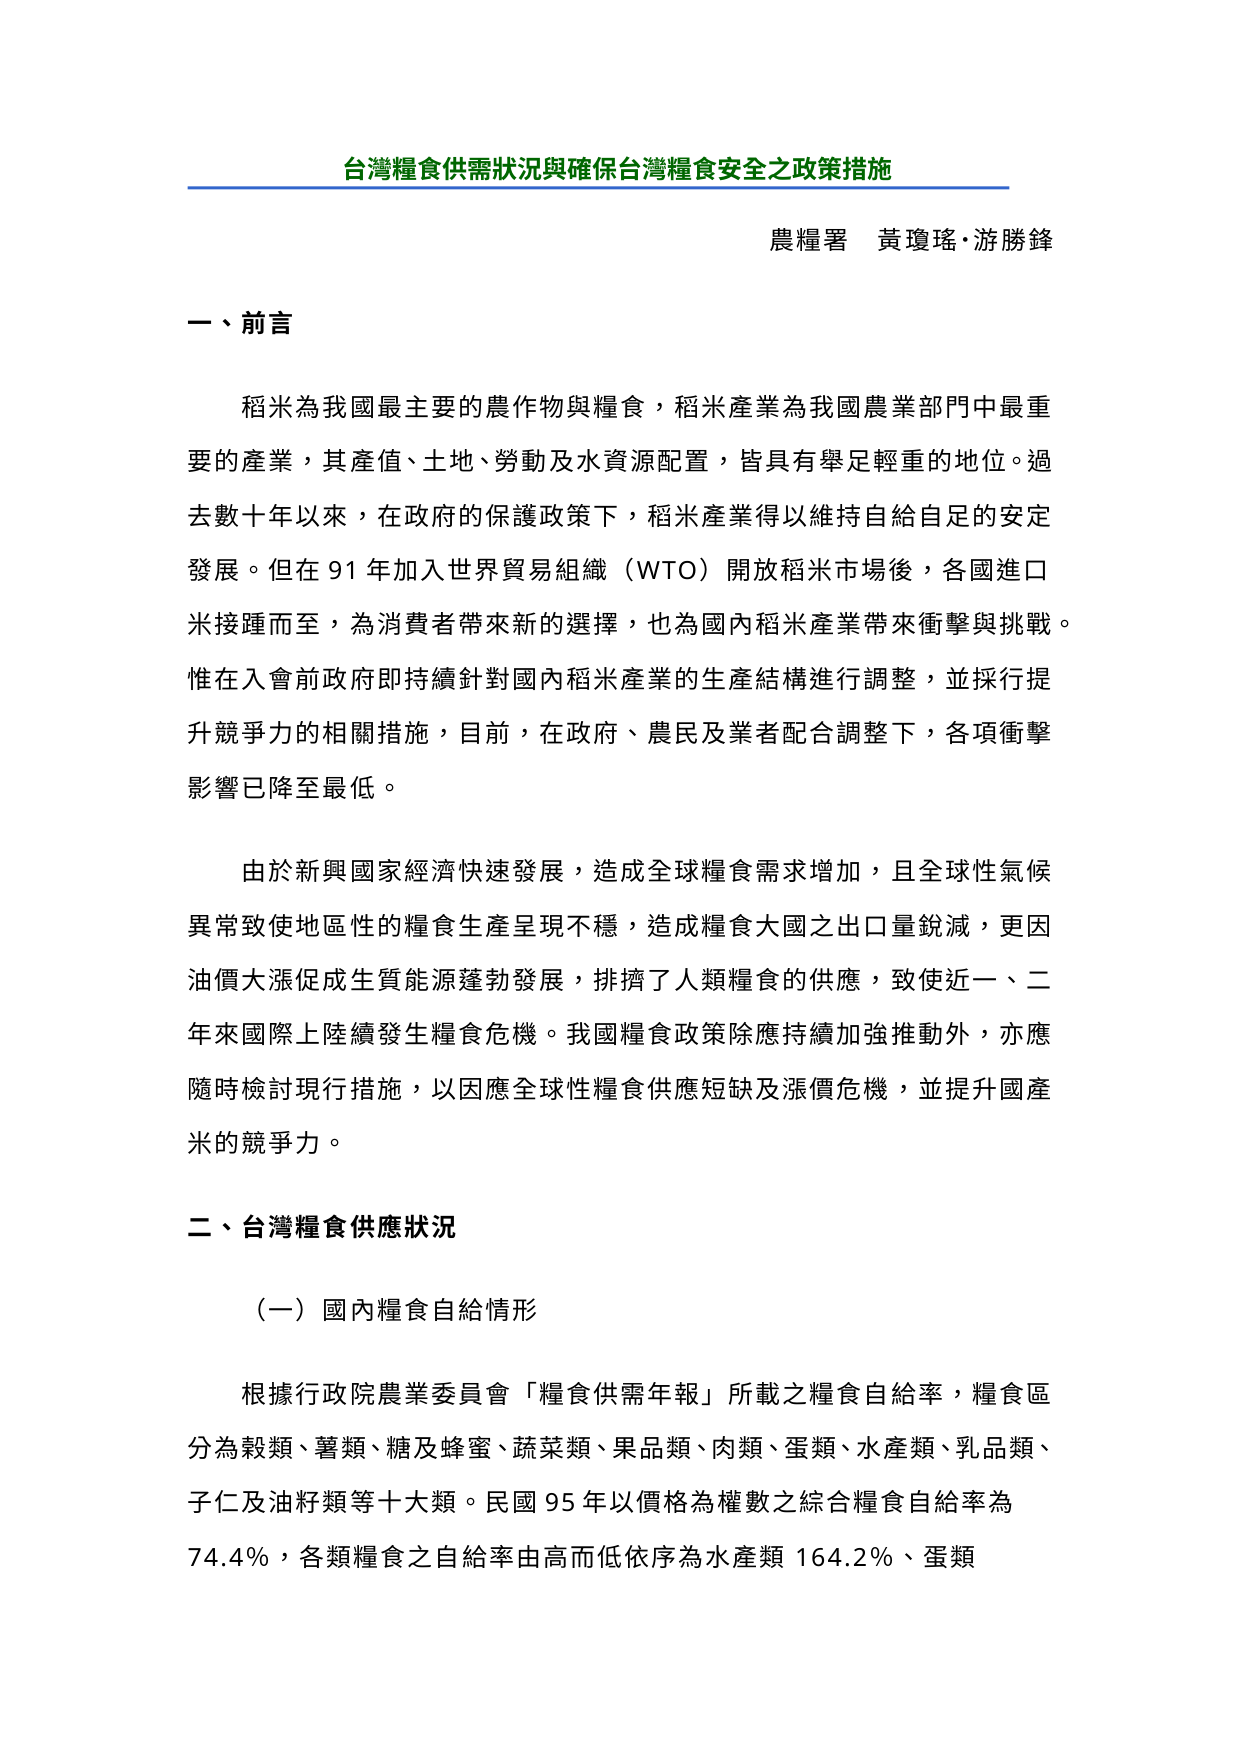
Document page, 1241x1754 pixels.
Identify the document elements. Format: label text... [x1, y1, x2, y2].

text 一、前言 [187, 304, 1053, 340]
text 農糧署 黃瓊瑤˙游勝鋒 [187, 220, 1053, 257]
text （一）國內糧食自給情形 [187, 1291, 1053, 1327]
text 二、台灣糧食供應狀況 [187, 1207, 1053, 1243]
text 台灣糧食供需狀況與確保台灣糧食安全之政策措施 [187, 150, 1053, 186]
text 稻米為我國最主要的農作物與糧食，稻米產業為我國農業部門中最重要的產業，其產值、土地、勞動及水資源配置，皆具有舉足輕重的地位。過去數十年以來，在政府的保護政策下，稻米產業得以維持自給自足的安定發展。但在91年加入世界貿易組織（WTO）開放稻米市場後，各國進口米接踵而至，為消費者帶來新的選擇，也為國內稻米產業帶來衝擊與挑戰。惟在入會前政府即持續針對國內稻米產業的生產結構進行調整，並採行提升競爭力的相關措施，目前，在政府、農民及業者配合調整下，各項衝擊影響已降至最低。 [187, 387, 1053, 804]
text 由於新興國家經濟快速發展，造成全球糧食需求增加，且全球性氣候異常致使地區性的糧食生產呈現不穩，造成糧食大國之出口量銳減，更因油價大漲促成生質能源蓬勃發展，排擠了人類糧食的供應，致使近一、二年來國際上陸續發生糧食危機。我國糧食政策除應持續加強推動外，亦應隨時檢討現行措施，以因應全球性糧食供應短缺及漲價危機，並提升國產米的競爭力。 [187, 852, 1053, 1160]
text 根據行政院農業委員會「糧食供需年報」所載之糧食自給率，糧食區分為榖類、薯類、糖及蜂蜜、蔬菜類、果品類、肉類、蛋類、水產類、乳品類、子仁及油籽類等十大類。民國95年以價格為權數之綜合糧食自給率為74.4％，各類糧食之自給率由高而低依序為水產類 164.2％、蛋類100.0％、蔬菜類86.7％、果品類85.9％、肉類72.1％、穀類44.5％、乳品類27.9％、薯類20.2％、糖及蜂蜜17.1％、子仁及油籽類9.7％；以熱量為權數之綜合糧食自給率則為32.0％，其中穀類為24.4％。 [187, 1374, 1053, 1573]
